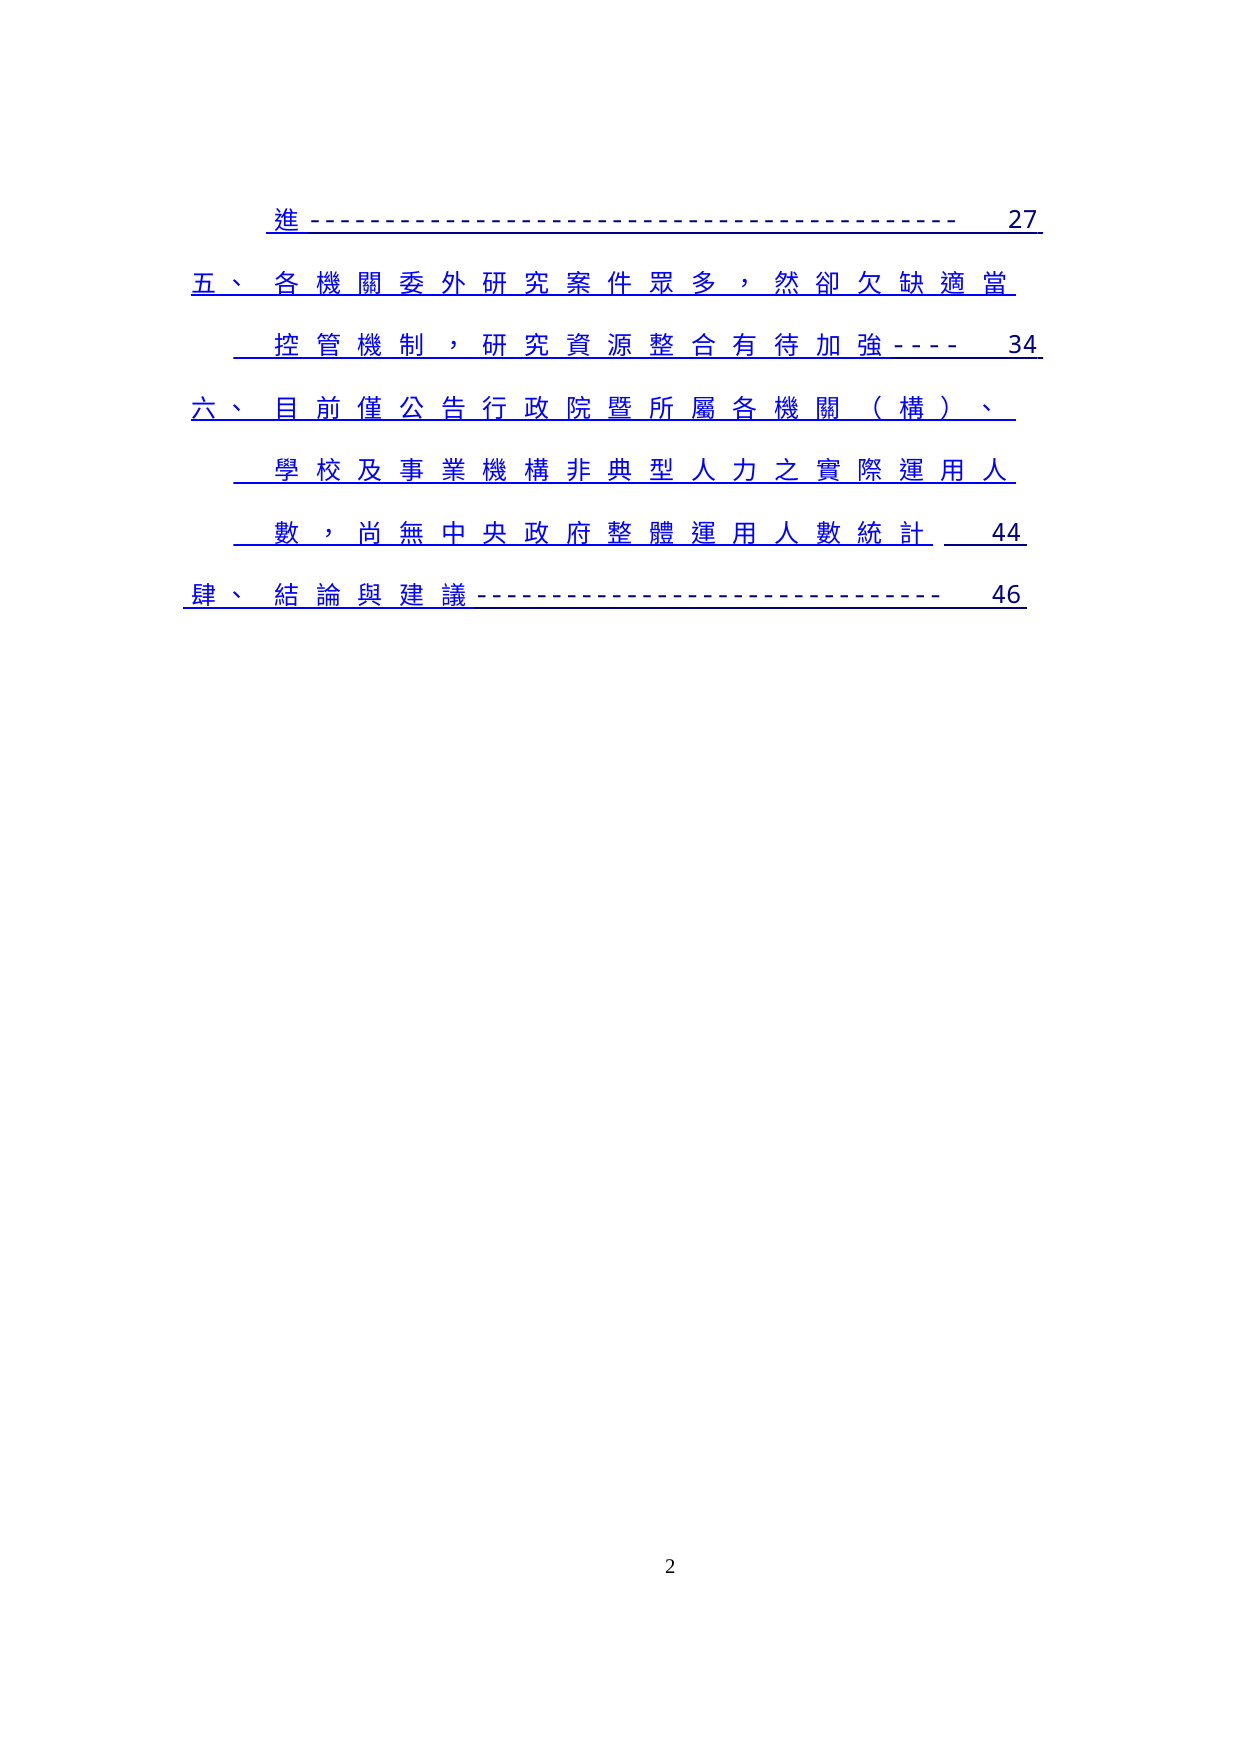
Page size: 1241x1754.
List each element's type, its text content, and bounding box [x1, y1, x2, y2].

text 六、目前僅公告行政院暨所屬各機關（構）、學校及事業機構非典型人力之實際運用人數，尚無中央政府整體運用人數統計 44 [183, 365, 1027, 552]
text [183, 609, 1027, 615]
text 進 27 [183, 177, 1043, 240]
text 肆、結論與建議 46 [183, 552, 1027, 607]
text 五、各機關委外研究案件眾多，然卻欠缺適當控管機制，研究資源整合有待加強 34 [183, 240, 1043, 365]
